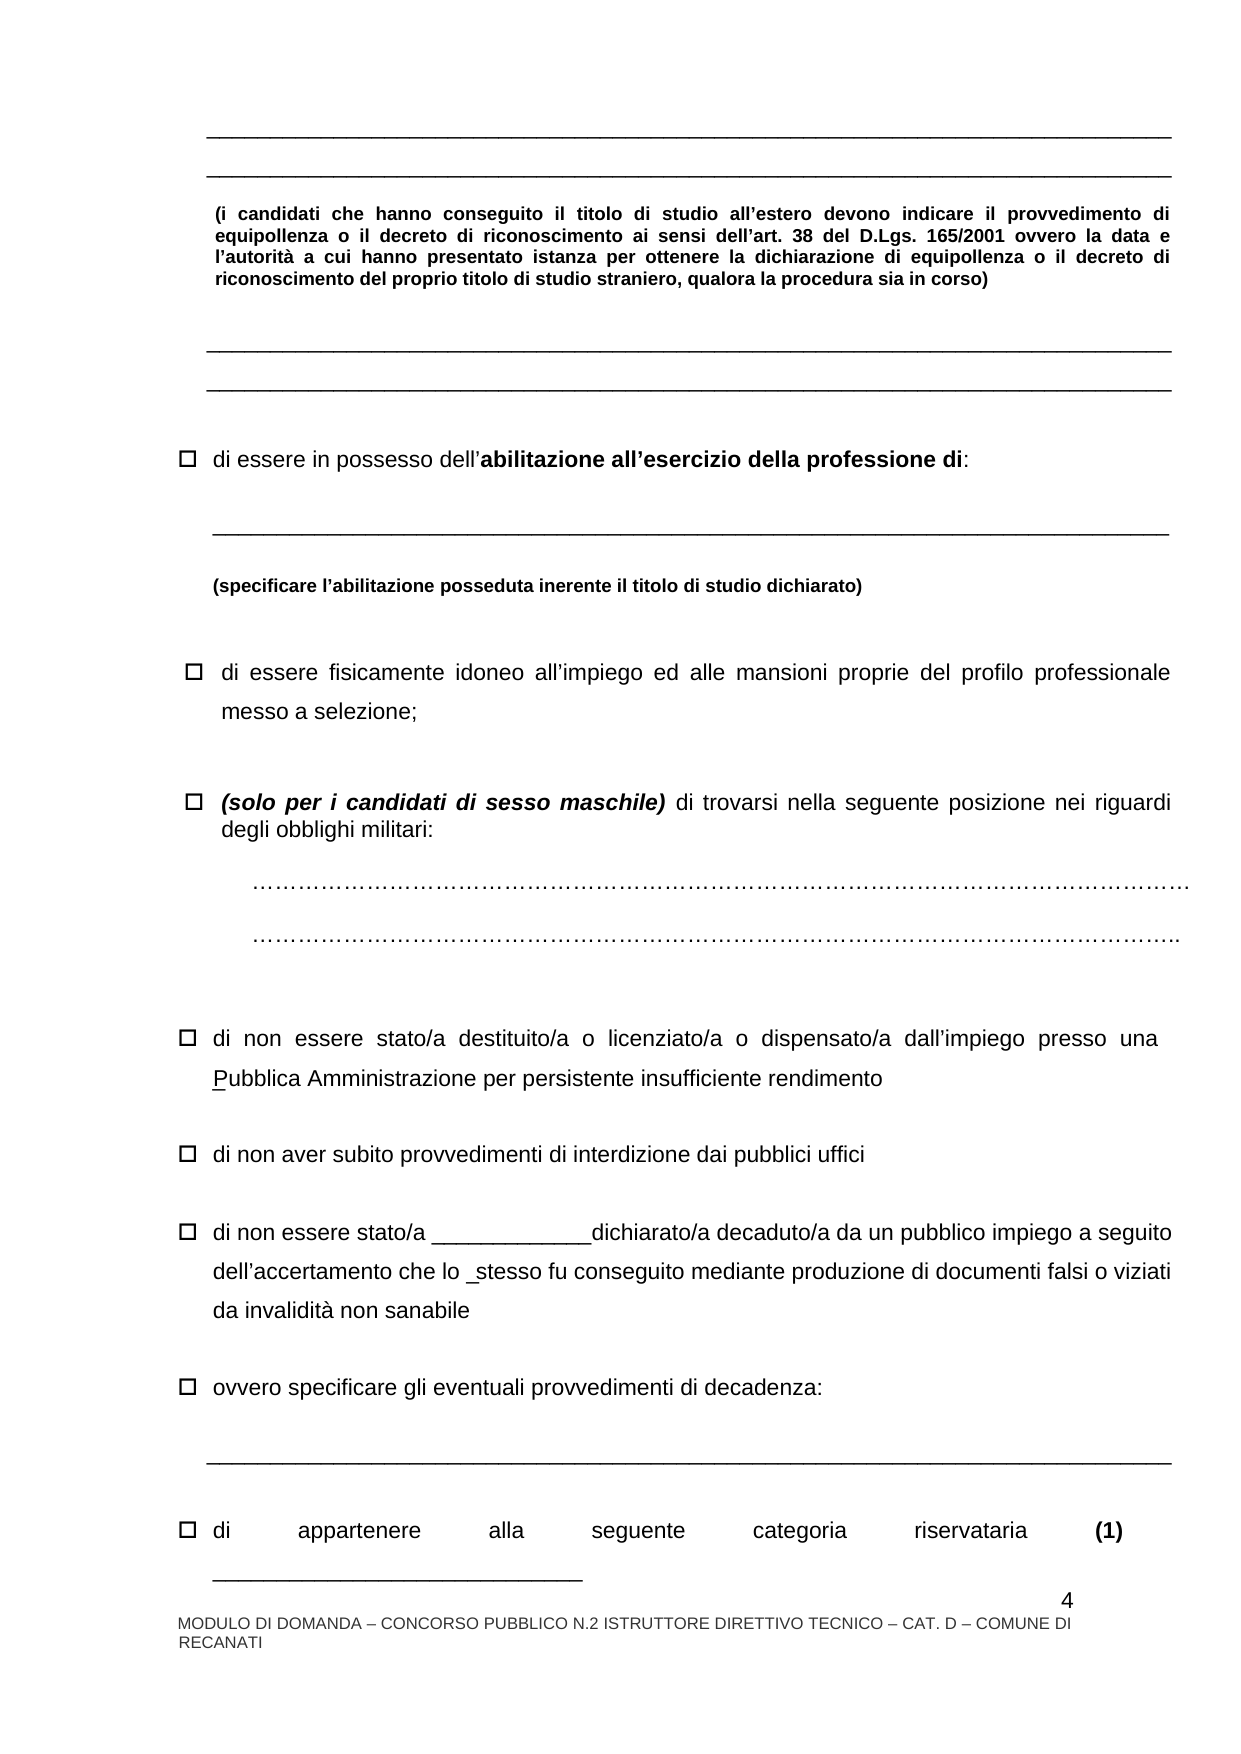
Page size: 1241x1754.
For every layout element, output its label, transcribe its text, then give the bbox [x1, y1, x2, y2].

list di appartenere alla seguente categoria riservataria (1) _____________________________ [177, 1517, 1123, 1582]
table_cell di essere in possesso dell’abilitazione all’esercizio della professione di: ___________________________________________________________________________ (specificare l’abilitazione posseduta inerente il titolo di studio dichiarato) di essere fisicamente idoneo all’impiego ed alle mansioni proprie del profilo professionale messo a selezione; (solo per i candidati di sesso maschile) di trovarsi nella seguente posizione nei riguardi degli obblighi militari: ……………………………………………………………………………………………………………………………………………………………………………………………………………………….. [166, 421, 1183, 1000]
table_cell [1183, 421, 1201, 1000]
table_cell di essere in possesso del seguente titolo di studio: DENOMINAZIONE: (indicare il titolo di studio posseduto tra quelli previsti nell’avviso di selezione) ANNO ACCADEMICO di conseguimento: ISTITUTO FACOLTÀ che ha rilasciato il titolo: con sede in via località con la seguente votazione __________________________________________________________ (nel caso di titolo equipollente, equiparato o riconosciuto ai sensi di legge rispetto ad uno di quelli indicati nell’avviso di selezione, indicare il provvedimento normativo di riferimento) (i candidati che hanno conseguito il titolo di studio all’estero devono indicare il provvedimento di equipollenza o il decreto di riconoscimento ai sensi dell’art. 38 del D.Lgs. 165/2001 ovvero la data e l’autorità a cui hanno presentato istanza per ottenere la dichiarazione di equipollenza o il decreto di riconoscimento del proprio titolo di studio straniero, qualora la procedura sia in corso) [166, 100, 1183, 421]
table_cell di non essere stato/a dichiarato/a decaduto/a da un pubblico impiego a seguito dell’accertamento che lo stesso fu conseguito mediante produzione di documenti falsi o viziati da invalidità non sanabile ovvero specificare gli eventuali provvedimenti di decadenza: [166, 1194, 1183, 1465]
table_cell [1183, 1000, 1201, 1193]
table_cell di non essere stato/a destituito/a o licenziato/a o dispensato/a dall’impiego presso una Pubblica Amministrazione per persistente insufficiente rendimento di non aver subito provvedimenti di interdizione dai pubblici uffici [166, 1000, 1183, 1193]
table_cell [1183, 100, 1201, 421]
table_cell [1183, 1194, 1201, 1465]
